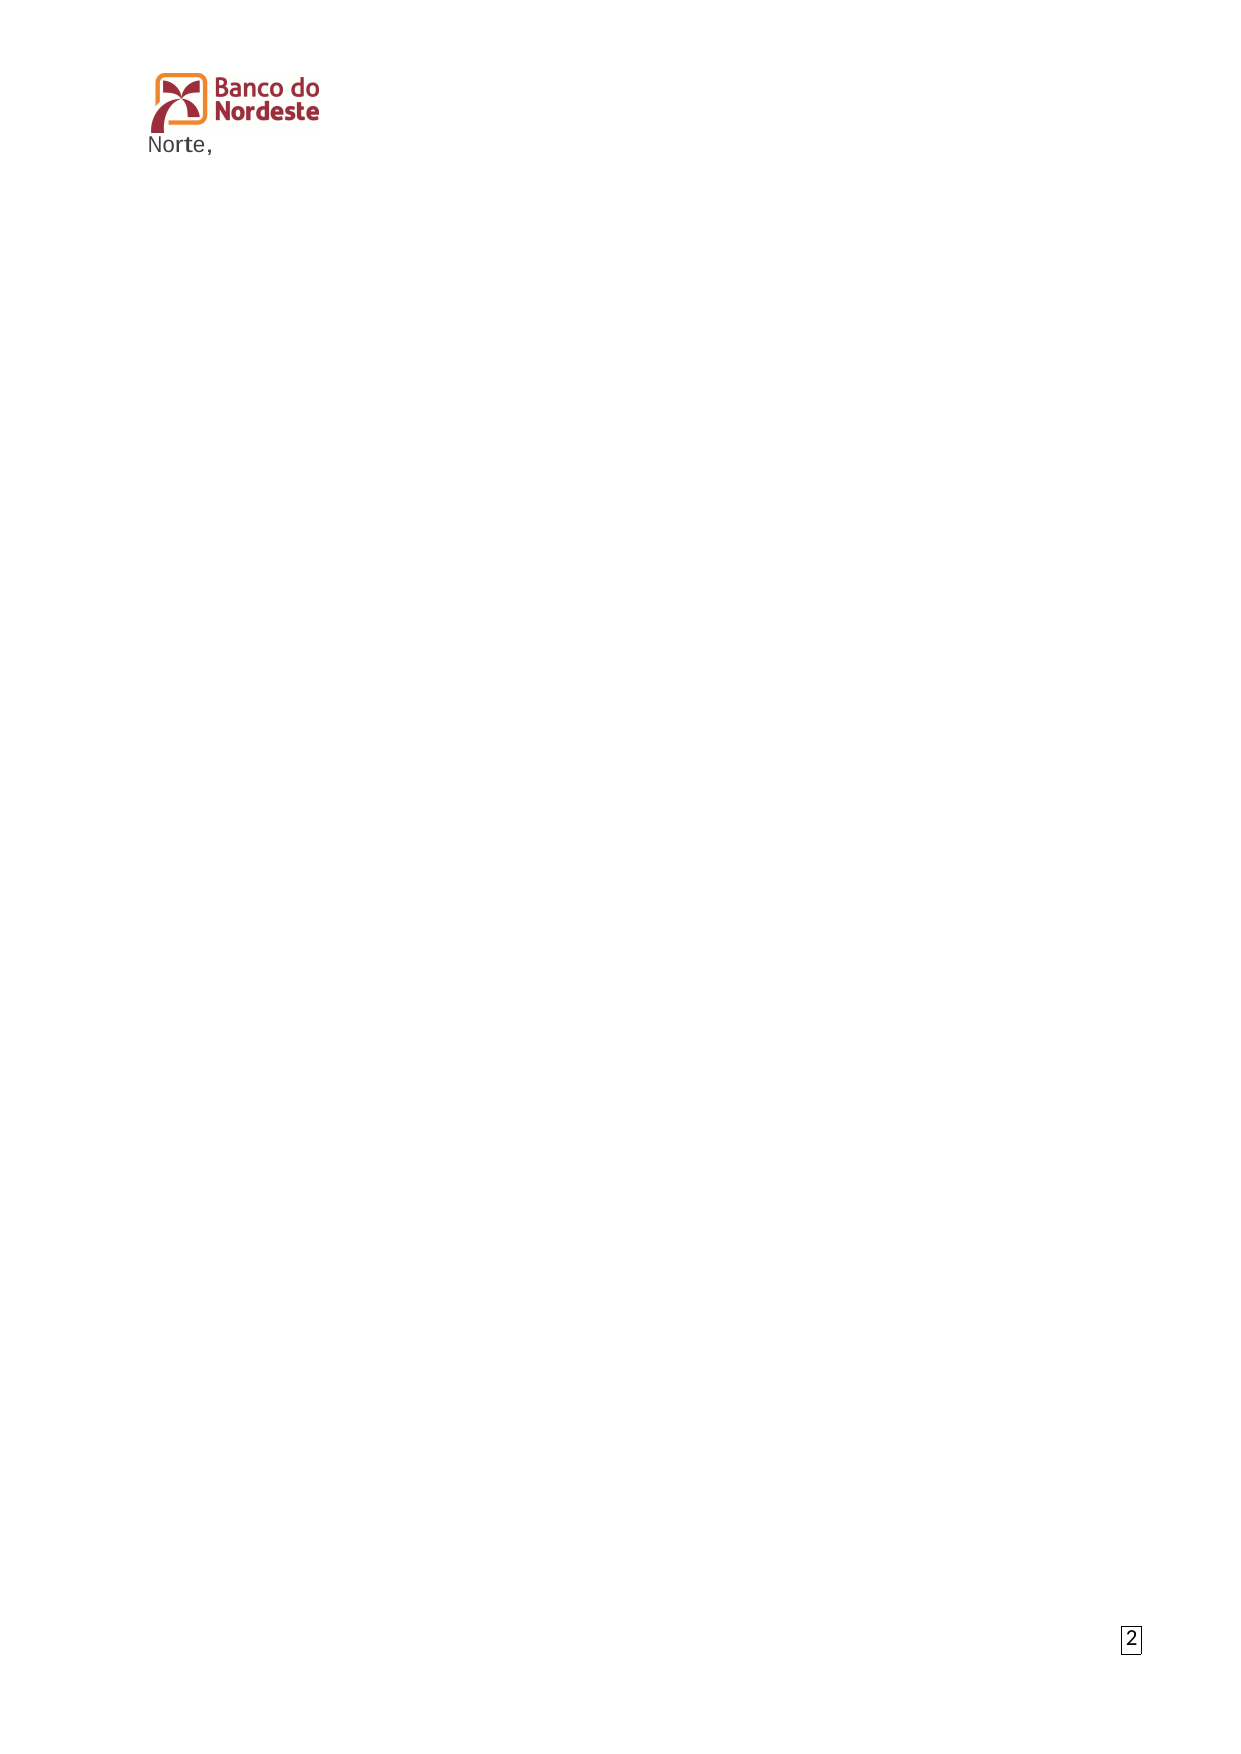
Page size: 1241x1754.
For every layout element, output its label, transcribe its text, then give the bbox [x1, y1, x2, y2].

picture [151, 73, 319, 131]
text Norte, [148, 131, 1144, 158]
